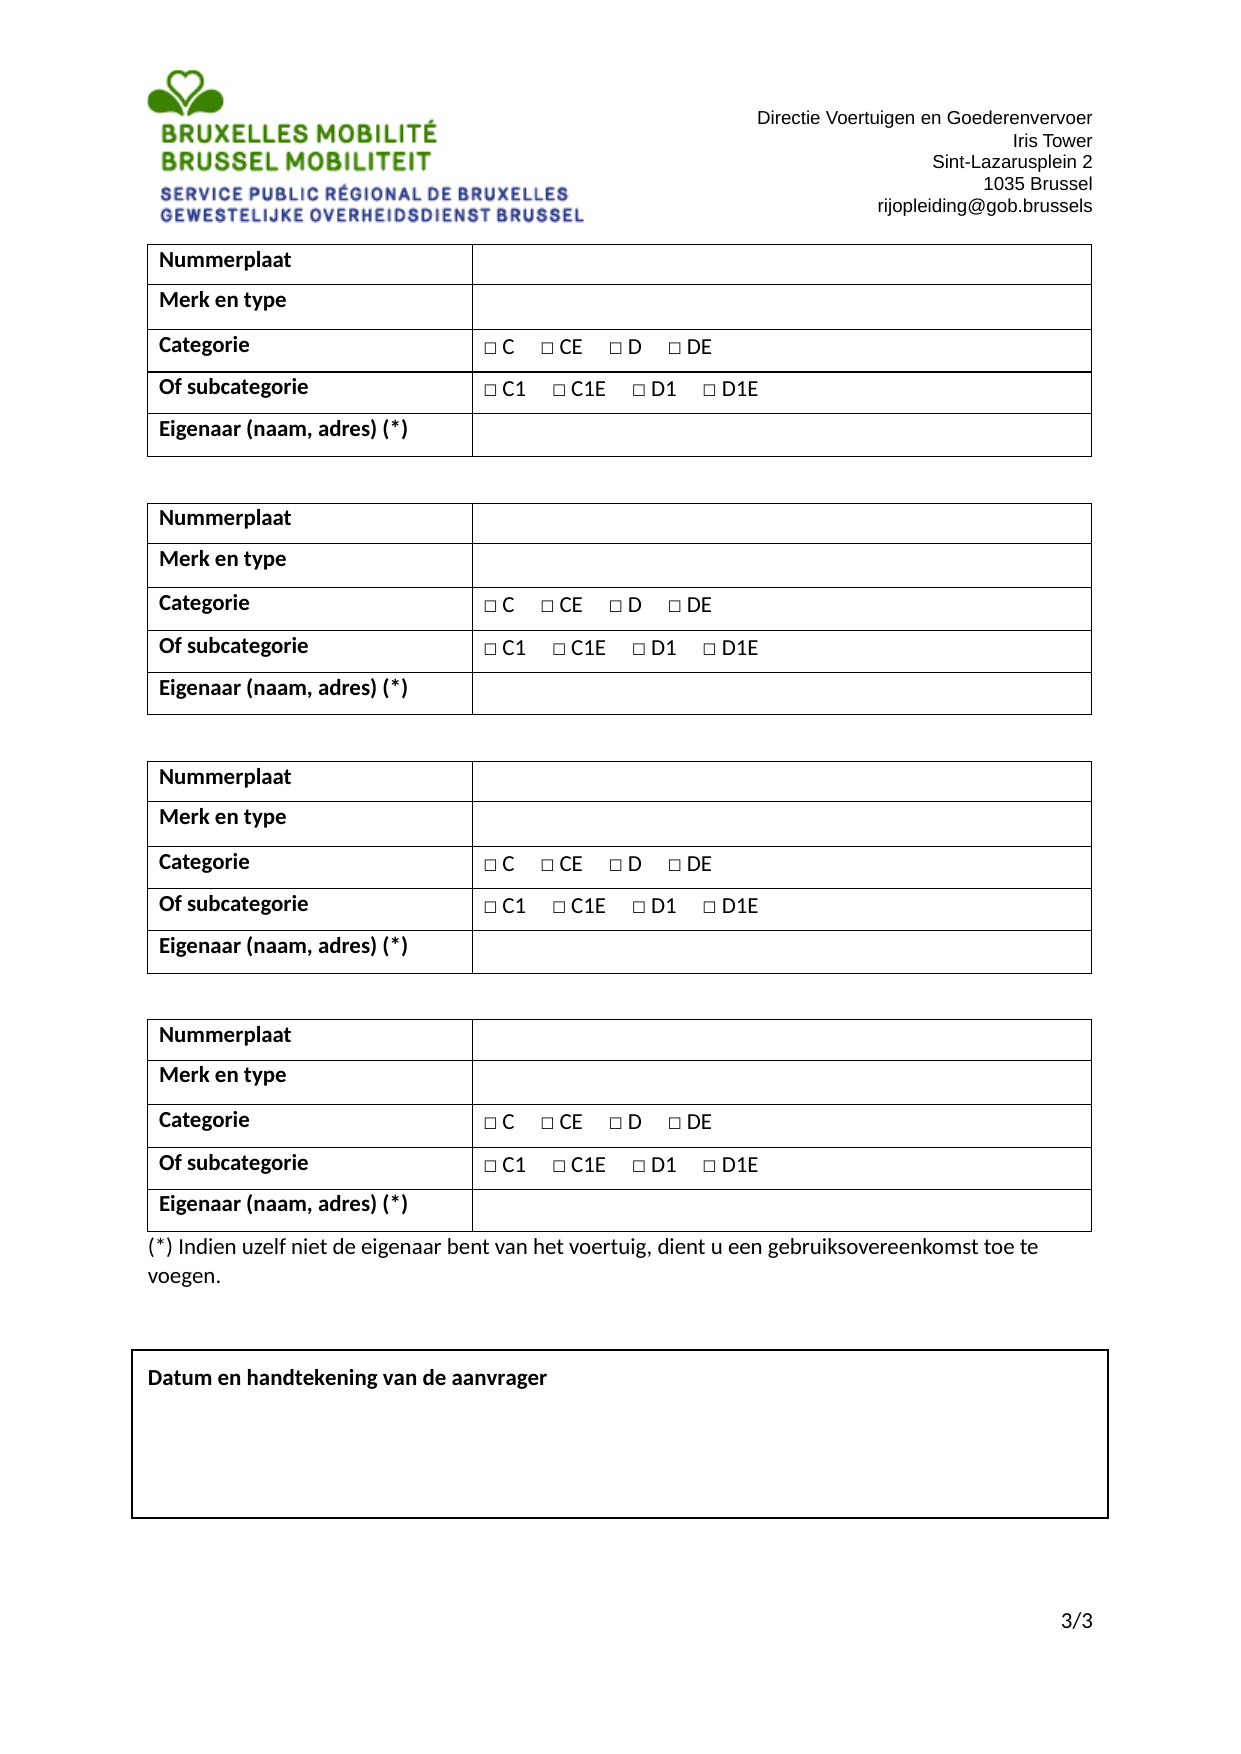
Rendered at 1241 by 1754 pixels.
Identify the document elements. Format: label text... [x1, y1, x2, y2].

table_cell [473, 414, 1091, 456]
table_cell [473, 1061, 1091, 1104]
table_cell Categorie [148, 1105, 472, 1147]
table_cell Of subcategorie [148, 1148, 472, 1188]
table_cell ☐ C1 ☐ C1E ☐ D1 ☐ D1E [473, 631, 1091, 672]
table_cell Categorie [148, 588, 472, 630]
table_header Nummerplaat [148, 1020, 472, 1059]
table_header Nummerplaat [148, 504, 472, 543]
table_cell [473, 802, 1091, 846]
table_cell Categorie [148, 847, 472, 888]
table_header [473, 504, 1091, 543]
text Datum en handtekening van de aanvrager [148, 1363, 1093, 1391]
table_cell ☐ C ☐ CE ☐ D ☐ DE [473, 588, 1091, 630]
text (*) Indien uzelf niet de eigenaar bent van het voertuig, dient u een gebruiksovereenkomst toe te voegen. [148, 1232, 1093, 1289]
table_cell ☐ C ☐ CE ☐ D ☐ DE [473, 1105, 1091, 1147]
table_cell Of subcategorie [148, 373, 472, 413]
table_cell [473, 1190, 1091, 1231]
table_cell ☐ C1 ☐ C1E ☐ D1 ☐ D1E [473, 373, 1091, 413]
table_cell ☐ C1 ☐ C1E ☐ D1 ☐ D1E [473, 1148, 1091, 1188]
table_cell [473, 931, 1091, 973]
table_cell Eigenaar (naam, adres) (*) [148, 931, 472, 973]
table_header Nummerplaat [148, 245, 472, 284]
table_cell Eigenaar (naam, adres) (*) [148, 673, 472, 714]
table_cell [473, 285, 1091, 329]
table_header [473, 762, 1091, 801]
table_cell Merk en type [148, 285, 472, 329]
table_cell Merk en type [148, 544, 472, 587]
table_header Nummerplaat [148, 762, 472, 801]
table_header [473, 245, 1091, 284]
table_cell Eigenaar (naam, adres) (*) [148, 1190, 472, 1231]
table_cell ☐ C ☐ CE ☐ D ☐ DE [473, 847, 1091, 888]
table_cell Merk en type [148, 1061, 472, 1104]
table_cell Eigenaar (naam, adres) (*) [148, 414, 472, 456]
table_cell [473, 544, 1091, 587]
table_cell ☐ C ☐ CE ☐ D ☐ DE [473, 330, 1091, 371]
table_cell Of subcategorie [148, 631, 472, 672]
table_cell Categorie [148, 330, 472, 371]
table_cell [473, 673, 1091, 714]
table_cell Of subcategorie [148, 889, 472, 930]
table_cell Merk en type [148, 802, 472, 846]
table_cell ☐ C1 ☐ C1E ☐ D1 ☐ D1E [473, 889, 1091, 930]
table_header [473, 1020, 1091, 1059]
